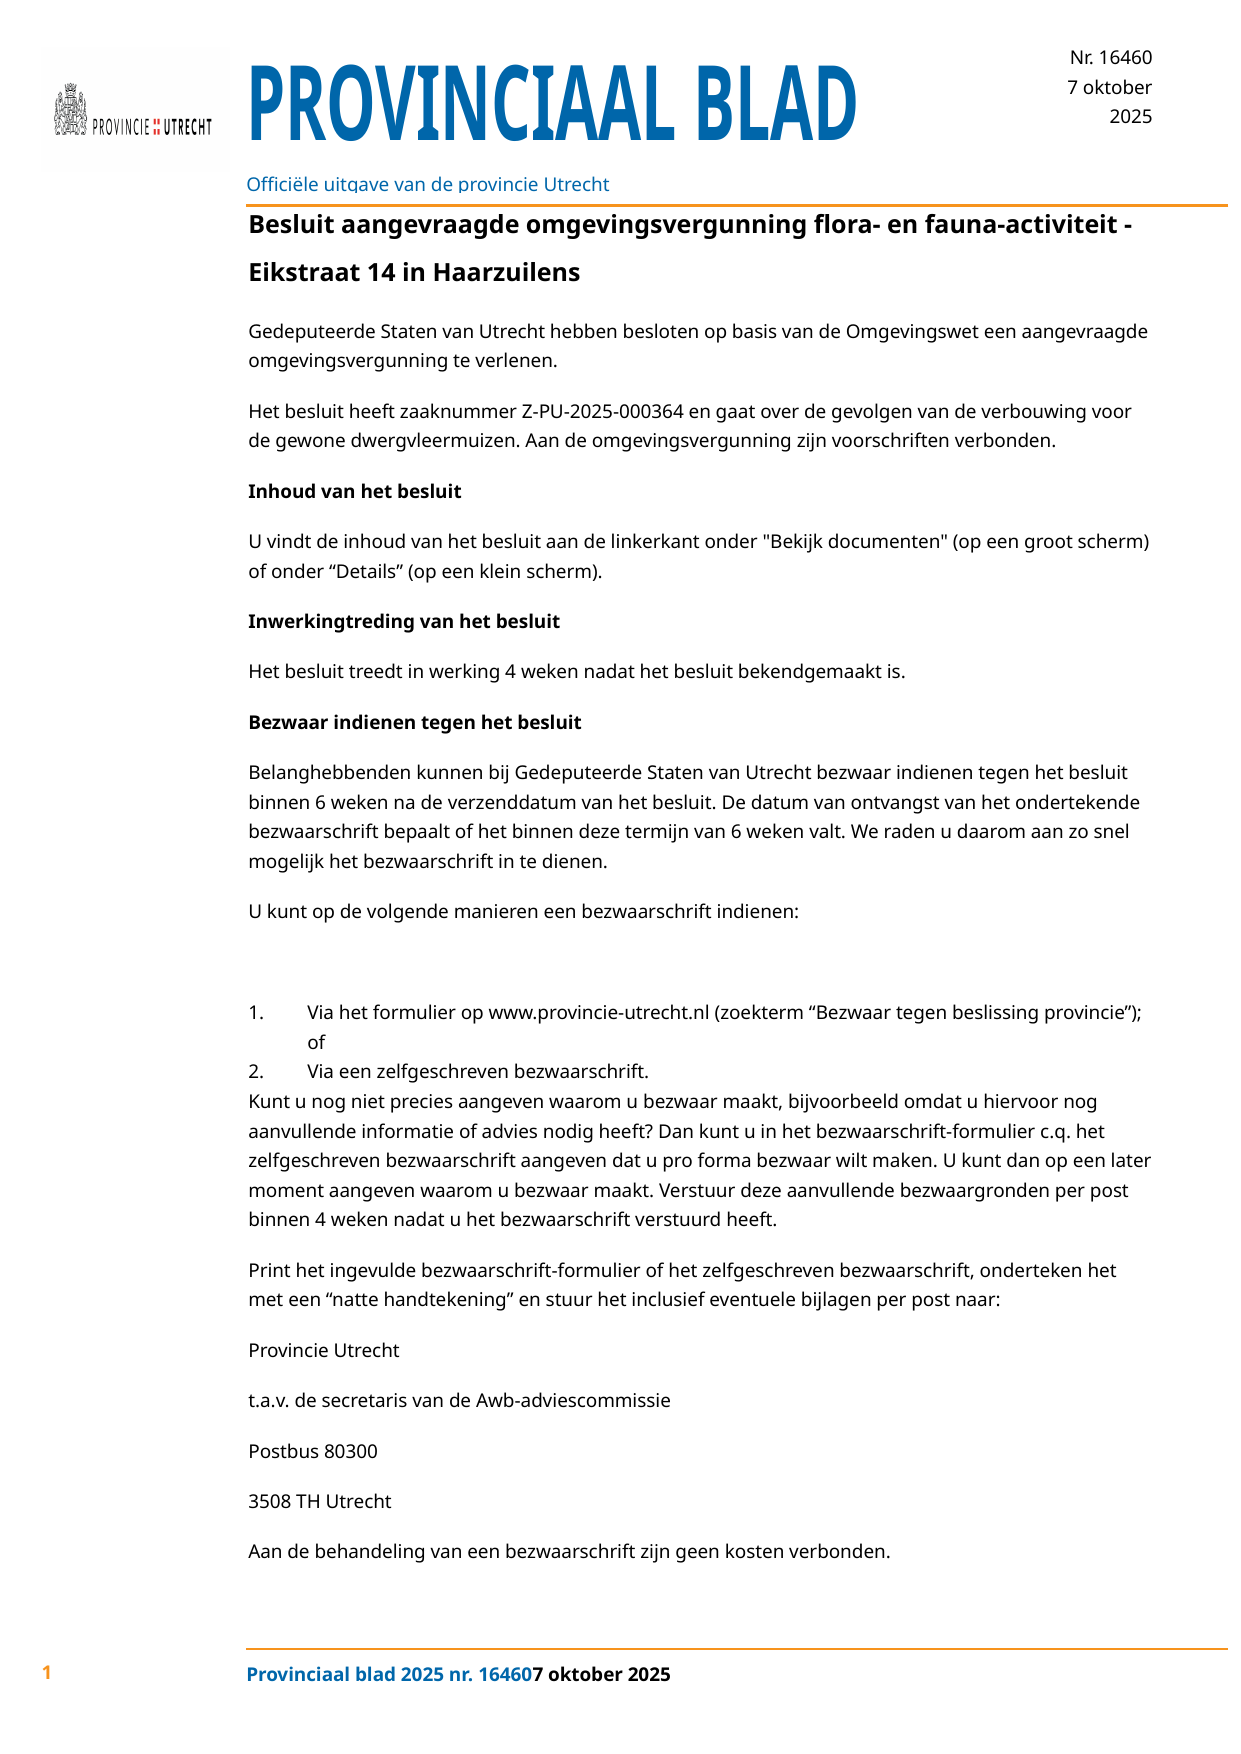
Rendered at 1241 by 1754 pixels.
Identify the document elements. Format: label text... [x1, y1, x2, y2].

list Via het formulier op www.provincie-utrecht.nl (zoekterm “Bezwaar tegen beslissing provincie”); of [248, 999, 1152, 1055]
text Aan de behandeling van een bezwaarschrift zijn geen kosten verbonden. [248, 1539, 1152, 1564]
text Inwerkingtreding van het besluit [248, 608, 1152, 634]
text Kunt u nog niet precies aangeven waarom u bezwaar maakt, bijvoorbeeld omdat u hiervoor nog aanvullende informatie of advies nodig heeft? Dan kunt u in het bezwaarschrift-formulier c.q. het zelfgeschreven bezwaarschrift aangeven dat u pro forma bezwaar wilt maken. U kunt dan op een later moment aangeven waarom u bezwaar maakt. Verstuur deze aanvullende bezwaargronden per post binnen 4 weken nadat u het bezwaarschrift verstuurd heeft. [248, 1088, 1152, 1232]
text 3508 TH Utrecht [248, 1488, 1152, 1514]
text Postbus 80300 [248, 1438, 1152, 1464]
text Gedeputeerde Staten van Utrecht hebben besloten op basis van de Omgevingswet een aangevraagde omgevingsvergunning te verlenen. [248, 318, 1152, 373]
picture [41, 47, 231, 172]
text U kunt op de volgende manieren een bezwaarschrift indienen: [248, 899, 1152, 924]
text Inhoud van het besluit [248, 478, 1152, 504]
text Provincie Utrecht [248, 1337, 1152, 1363]
text Print het ingevulde bezwaarschrift-formulier of het zelfgeschreven bezwaarschrift, onderteken het met een “natte handtekening” en stuur het inclusief eventuele bijlagen per post naar: [248, 1257, 1152, 1312]
text t.a.v. de secretaris van de Awb-adviescommissie [248, 1387, 1152, 1413]
text Het besluit heeft zaaknummer Z-PU-2025-000364 en gaat over de gevolgen van de verbouwing voor de gewone dwergvleermuizen. Aan de omgevingsvergunning zijn voorschriften verbonden. [248, 398, 1152, 453]
text U vindt de inhoud van het besluit aan de linkerkant onder "Bekijk documenten" (op een groot scherm) of onder “Details” (op een klein scherm). [248, 528, 1152, 584]
text Het besluit treedt in werking 4 weken nadat het besluit bekendgemaakt is. [248, 659, 1152, 684]
list Via een zelfgeschreven bezwaarschrift. [248, 1059, 1152, 1084]
text Belanghebbenden kunnen bij Gedeputeerde Staten van Utrecht bezwaar indienen tegen het besluit binnen 6 weken na de verzenddatum van het besluit. De datum van ontvangst van het ondertekende bezwaarschrift bepaalt of het binnen deze termijn van 6 weken valt. We raden u daarom aan zo snel mogelijk het bezwaarschrift in te dienen. [248, 759, 1152, 874]
text Bezwaar indienen tegen het besluit [248, 709, 1152, 735]
text Besluit aangevraagde omgevingsvergunning flora- en fauna-activiteit - Eikstraat 14 in Haarzuilens [248, 207, 1152, 288]
